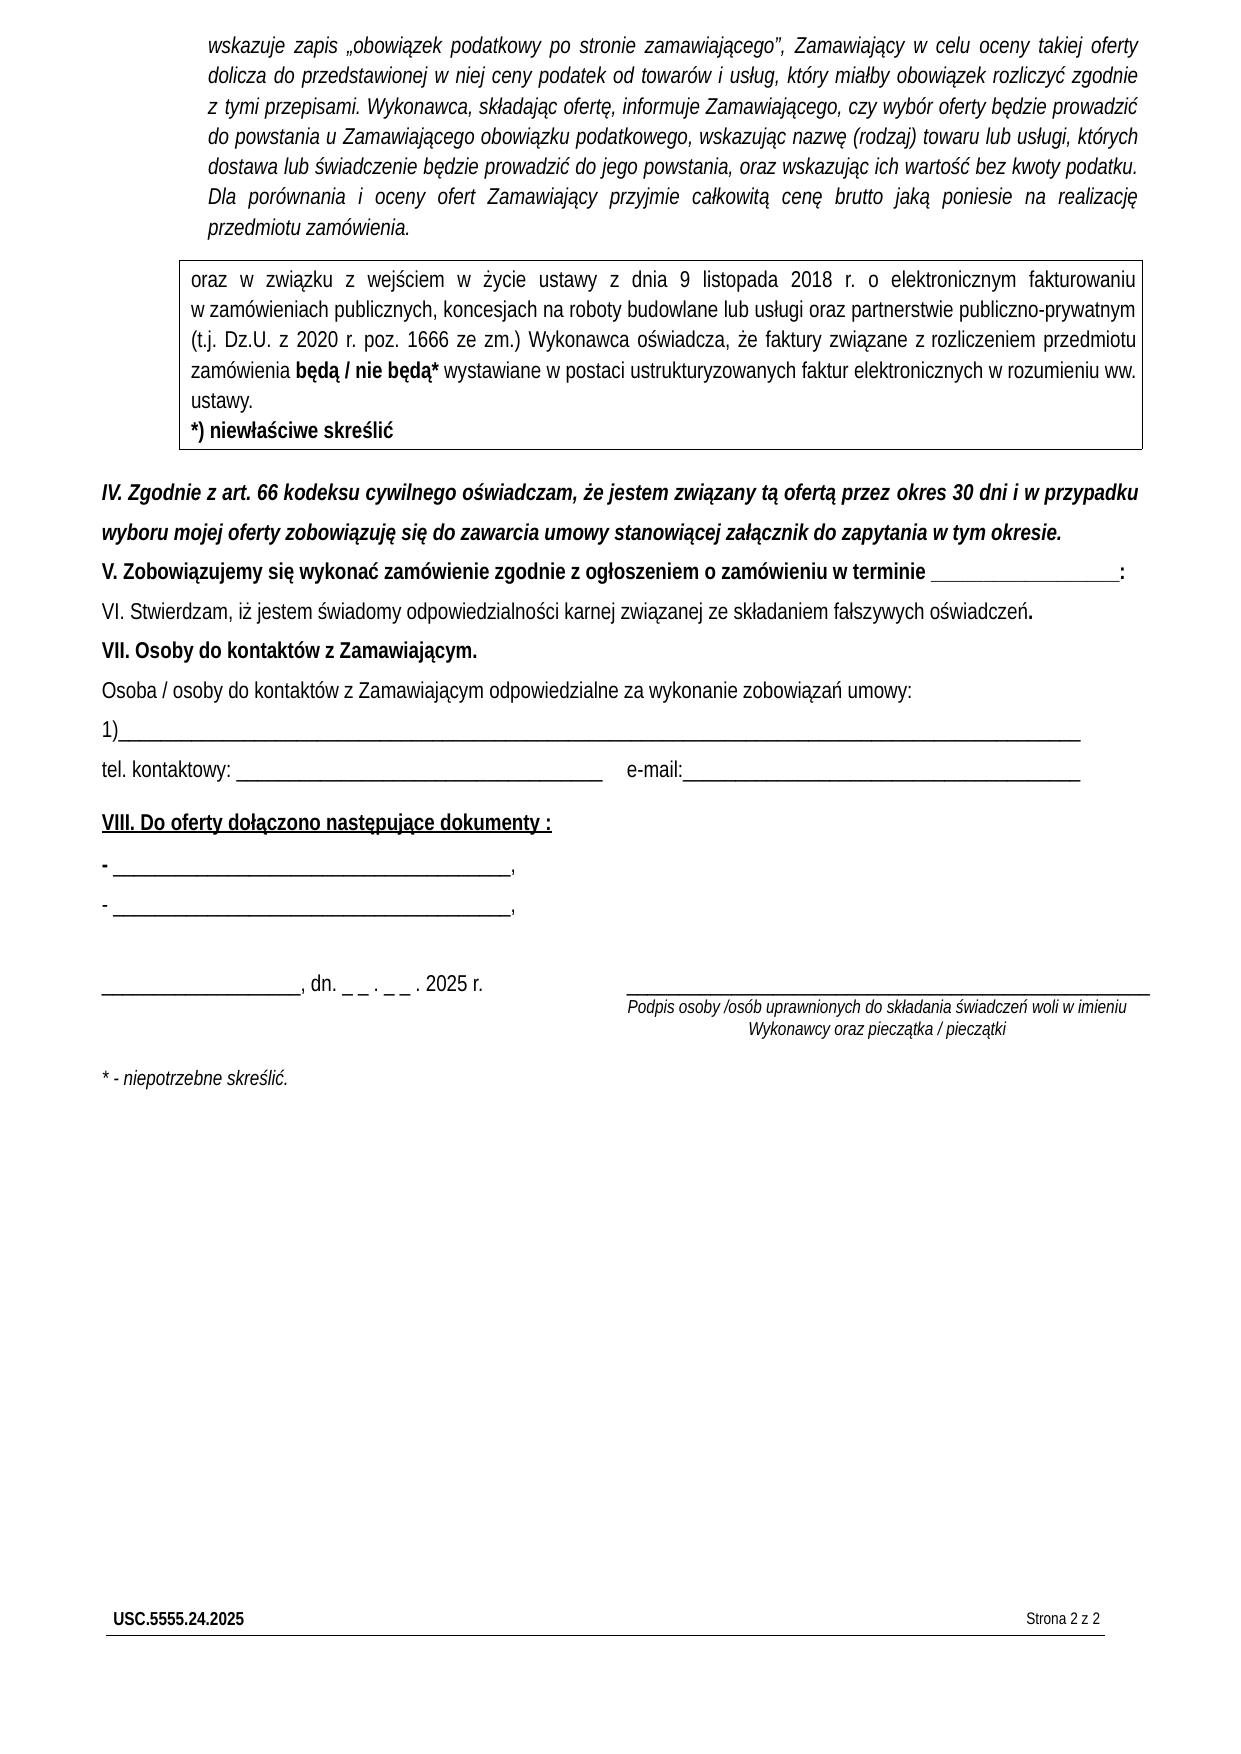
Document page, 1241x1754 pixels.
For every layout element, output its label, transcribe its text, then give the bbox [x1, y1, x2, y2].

text ___________________, dn. _ _ . _ _ . 2025 r. __________________________________________________ [102, 969, 1240, 996]
text VII. Osoby do kontaktów z Zamawiającym. [102, 637, 1141, 664]
text IV. Zgodnie z art. 66 kodeksu cywilnego oświadczam, że jestem związany tą ofertą przez okres 30 dni i w przypadku wyboru mojej oferty zobowiązuję się do zawarcia umowy stanowiącej załącznik do zapytania w tym okresie. [102, 479, 1141, 545]
text Osoba / osoby do kontaktów z Zamawiającym odpowiedzialne za wykonanie zobowiązań umowy: [102, 677, 1141, 703]
text VI. Stwierdzam, iż jestem świadomy odpowiedzialności karnej związanej ze składaniem fałszywych oświadczeń. [102, 598, 1141, 624]
text - ______________________________________, [102, 851, 1141, 877]
text tel. kontaktowy: ___________________________________ e-mail:______________________________________ [102, 756, 1141, 782]
text * - niepotrzebne skreślić. [102, 1065, 1135, 1089]
text - ______________________________________, [102, 891, 1141, 917]
table_header oraz w związku z wejściem w życie ustawy z dnia 9 listopada 2018 r. o elektronicznym fakturowaniu w zamówieniach publicznych, koncesjach na roboty budowlane lub usługi oraz partnerstwie publiczno-prywatnym (t.j. Dz.U. z 2020 r. poz. 1666 ze zm.) Wykonawca oświadcza, że faktury związane z rozliczeniem przedmiotu zamówienia będą / nie będą* wystawiane w postaci ustrukturyzowanych faktur elektronicznych w rozumieniu ww. ustawy. *) niewłaściwe skreślić [180, 261, 1142, 449]
text V. Zobowiązujemy się wykonać zamówienie zgodnie z ogłoszeniem o zamówieniu w terminie __________________: [102, 558, 1141, 585]
text 1)____________________________________________________________________________________________ [102, 716, 1141, 743]
text wskazuje zapis „obowiązek podatkowy po stronie zamawiającego”, Zamawiający w celu oceny takiej oferty dolicza do przedstawionej w niej ceny podatek od towarów i usług, który miałby obowiązek rozliczyć zgodnie z tymi przepisami. Wykonawca, składając ofertę, informuje Zamawiającego, czy wybór oferty będzie prowadzić do powstania u Zamawiającego obowiązku podatkowego, wskazując nazwę (rodzaj) towaru lub usługi, których dostawa lub świadczenie będzie prowadzić do jego powstania, oraz wskazując ich wartość bez kwoty podatku. Dla porównania i oceny ofert Zamawiający przyjmie całkowitą cenę brutto jaką poniesie na realizację przedmiotu zamówienia. [208, 32, 1141, 240]
text Podpis osoby /osób uprawnionych do składania świadczeń woli w imieniu Wykonawcy oraz pieczątka / pieczątki [621, 996, 1135, 1039]
list VIII. Do oferty dołączono następujące dokumenty : [102, 808, 1141, 835]
